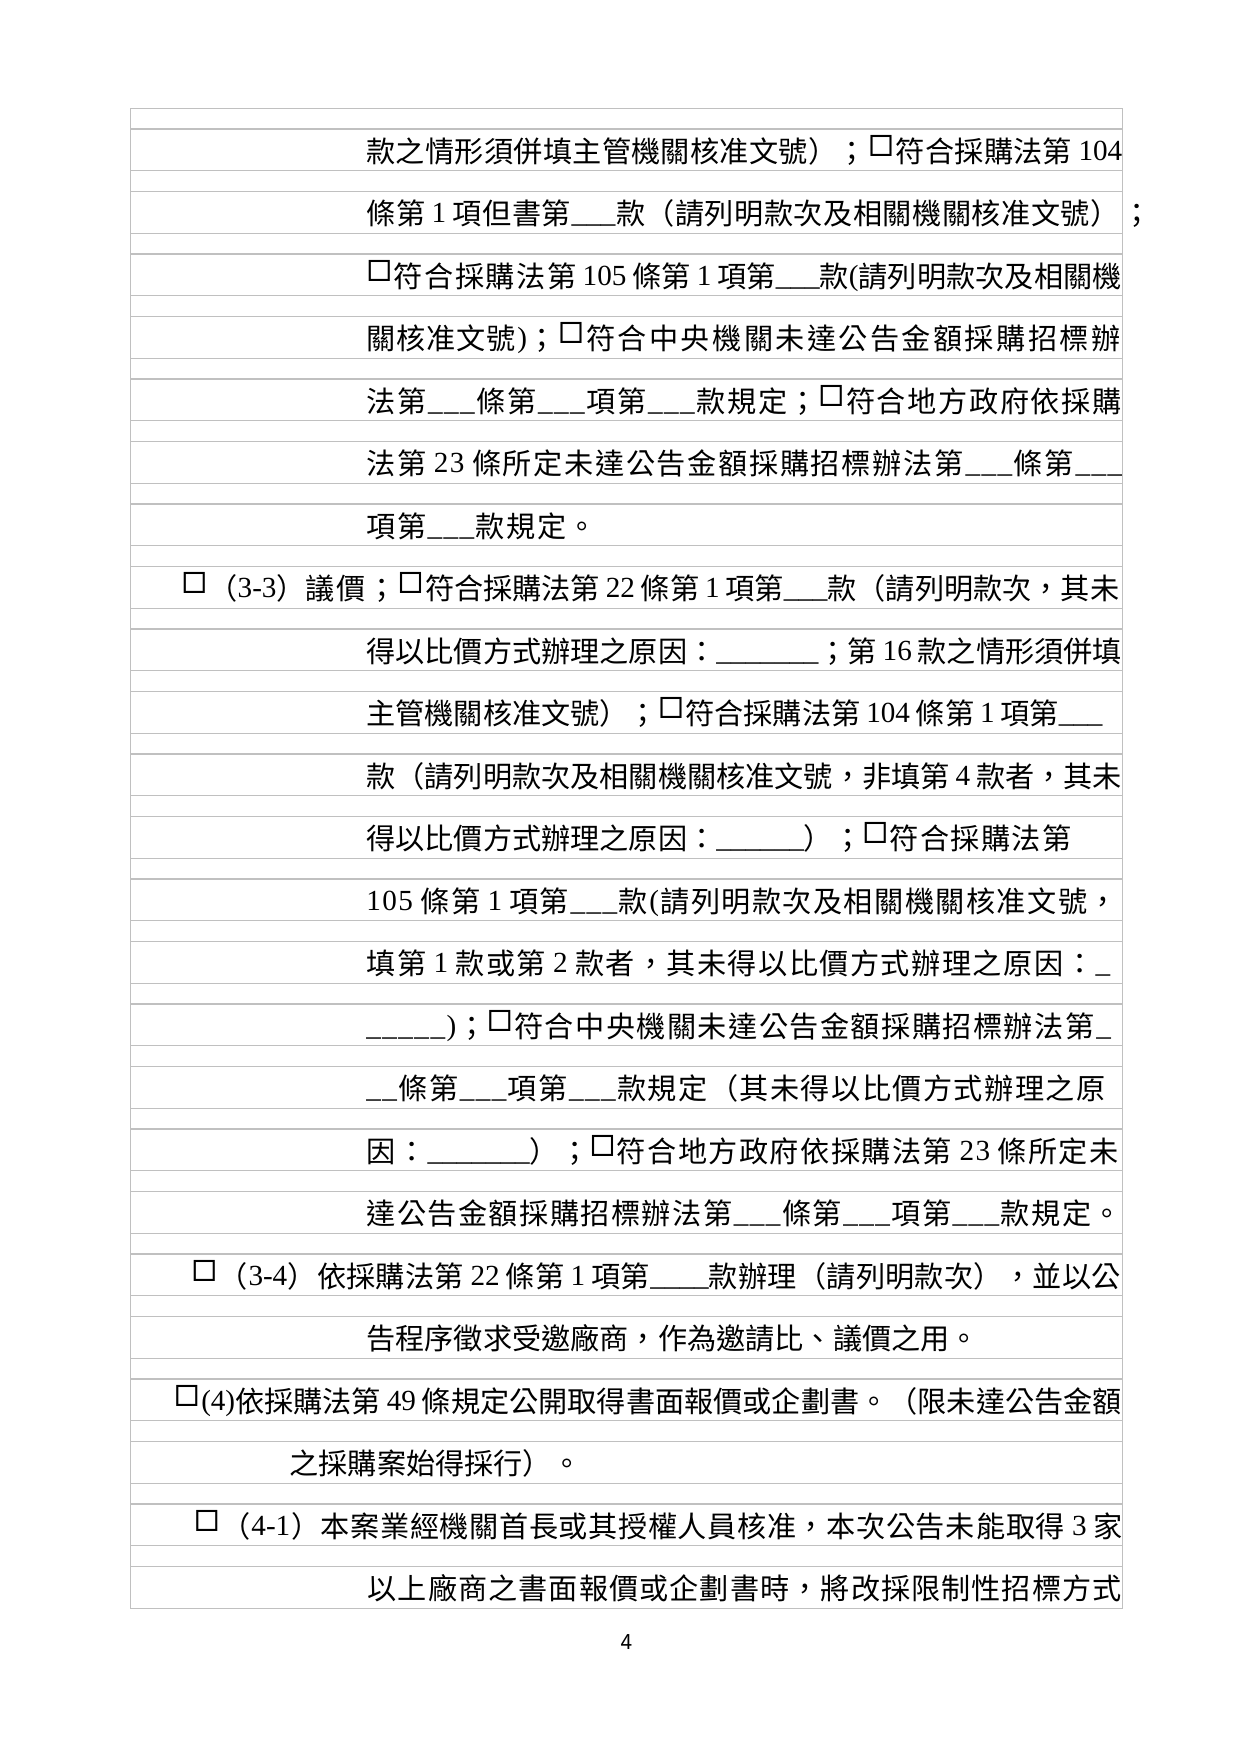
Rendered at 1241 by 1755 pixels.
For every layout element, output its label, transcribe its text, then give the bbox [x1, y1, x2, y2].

text 之採購案始得採行）。 [131, 1442, 1122, 1483]
text [131, 1234, 1122, 1253]
text 款（請列明款次及相關機關核准文號，非填第4款者，其未 [131, 755, 1122, 795]
text （3-3）議價；符合採購法第22條第1項第___款（請列明款次，其未 [131, 567, 1122, 608]
text （3-2）比價；經前次公告招標結果，無廠商投標或無合格標，且符合採購法施行細則第22條第1項規定無廠商異議或申訴在處理中者，依採購法第22條第1項第1款規定，不另公告招標，並依採購法施行細則第23條之1第1項規定，邀請過去表現優良之2家以上廠商以比價方式辦理；符合採購法第22條第1項第___款（請列明款次，第16款之情形須併填主管機關核准文號）；符合採購法第104條第1項但書第___款（請列明款次及相關機關核准文號）；符合採購法第105條第1項第___款(請列明款次及相關機關核准文號)；符合中央機關未達公告金額採購招標辦法第___條第___項第___款規定；符合地方政府依採購法第23條所定未達公告金額採購招標辦法第___條第___項第___款規定。 [131, 296, 1122, 316]
text （3-2）比價；經前次公告招標結果，無廠商投標或無合格標，且符合採購法施行細則第22條第1項規定無廠商異議或申訴在處理中者，依採購法第22條第1項第1款規定，不另公告招標，並依採購法施行細則第23條之1第1項規定，邀請過去表現優良之2家以上廠商以比價方式辦理；符合採購法第22條第1項第___款（請列明款次，第16款之情形須併填主管機關核准文號）；符合採購法第104條第1項但書第___款（請列明款次及相關機關核准文號）；符合採購法第105條第1項第___款(請列明款次及相關機關核准文號)；符合中央機關未達公告金額採購招標辦法第___條第___項第___款規定；符合地方政府依採購法第23條所定未達公告金額採購招標辦法第___條第___項第___款規定。 [131, 109, 1122, 128]
text （3-2）比價；經前次公告招標結果，無廠商投標或無合格標，且符合採購法施行細則第22條第1項規定無廠商異議或申訴在處理中者，依採購法第22條第1項第1款規定，不另公告招標，並依採購法施行細則第23條之1第1項規定，邀請過去表現優良之2家以上廠商以比價方式辦理；符合採購法第22條第1項第___款（請列明款次，第16款之情形須併填主管機關核准文號）；符合採購法第104條第1項但書第___款（請列明款次及相關機關核准文號）；符合採購法第105條第1項第___款(請列明款次及相關機關核准文號)；符合中央機關未達公告金額採購招標辦法第___條第___項第___款規定；符合地方政府依採購法第23條所定未達公告金額採購招標辦法第___條第___項第___款規定。 [131, 421, 1122, 441]
text （3-2）比價；經前次公告招標結果，無廠商投標或無合格標，且符合採購法施行細則第22條第1項規定無廠商異議或申訴在處理中者，依採購法第22條第1項第1款規定，不另公告招標，並依採購法施行細則第23條之1第1項規定，邀請過去表現優良之2家以上廠商以比價方式辦理；符合採購法第22條第1項第___款（請列明款次，第16款之情形須併填主管機關核准文號）；符合採購法第104條第1項但書第___款（請列明款次及相關機關核准文號）；符合採購法第105條第1項第___款(請列明款次及相關機關核准文號)；符合中央機關未達公告金額採購招標辦法第___條第___項第___款規定；符合地方政府依採購法第23條所定未達公告金額採購招標辦法第___條第___項第___款規定。 [131, 234, 1122, 253]
text （3-2）比價；經前次公告招標結果，無廠商投標或無合格標，且符合採購法施行細則第22條第1項規定無廠商異議或申訴在處理中者，依採購法第22條第1項第1款規定，不另公告招標，並依採購法施行細則第23條之1第1項規定，邀請過去表現優良之2家以上廠商以比價方式辦理；符合採購法第22條第1項第___款（請列明款次，第16款之情形須併填主管機關核准文號）；符合採購法第104條第1項但書第___款（請列明款次及相關機關核准文號）；符合採購法第105條第1項第___款(請列明款次及相關機關核准文號)；符合中央機關未達公告金額採購招標辦法第___條第___項第___款規定；符合地方政府依採購法第23條所定未達公告金額採購招標辦法第___條第___項第___款規定。 [131, 442, 1122, 483]
text （3-2）比價；經前次公告招標結果，無廠商投標或無合格標，且符合採購法施行細則第22條第1項規定無廠商異議或申訴在處理中者，依採購法第22條第1項第1款規定，不另公告招標，並依採購法施行細則第23條之1第1項規定，邀請過去表現優良之2家以上廠商以比價方式辦理；符合採購法第22條第1項第___款（請列明款次，第16款之情形須併填主管機關核准文號）；符合採購法第104條第1項但書第___款（請列明款次及相關機關核准文號）；符合採購法第105條第1項第___款(請列明款次及相關機關核准文號)；符合中央機關未達公告金額採購招標辦法第___條第___項第___款規定；符合地方政府依採購法第23條所定未達公告金額採購招標辦法第___條第___項第___款規定。 [131, 505, 1122, 545]
text 告程序徵求受邀廠商，作為邀請比、議價之用。 [131, 1317, 1122, 1358]
text （3-2）比價；經前次公告招標結果，無廠商投標或無合格標，且符合採購法施行細則第22條第1項規定無廠商異議或申訴在處理中者，依採購法第22條第1項第1款規定，不另公告招標，並依採購法施行細則第23條之1第1項規定，邀請過去表現優良之2家以上廠商以比價方式辦理；符合採購法第22條第1項第___款（請列明款次，第16款之情形須併填主管機關核准文號）；符合採購法第104條第1項但書第___款（請列明款次及相關機關核准文號）；符合採購法第105條第1項第___款(請列明款次及相關機關核准文號)；符合中央機關未達公告金額採購招標辦法第___條第___項第___款規定；符合地方政府依採購法第23條所定未達公告金額採購招標辦法第___條第___項第___款規定。 [131, 317, 1122, 358]
text [131, 1421, 1122, 1441]
text [131, 1296, 1122, 1316]
text 因：_______）；符合地方政府依採購法第23條所定未 [131, 1130, 1122, 1170]
text [131, 921, 1122, 941]
text [131, 984, 1122, 1003]
text （3-2）比價；經前次公告招標結果，無廠商投標或無合格標，且符合採購法施行細則第22條第1項規定無廠商異議或申訴在處理中者，依採購法第22條第1項第1款規定，不另公告招標，並依採購法施行細則第23條之1第1項規定，邀請過去表現優良之2家以上廠商以比價方式辦理；符合採購法第22條第1項第___款（請列明款次，第16款之情形須併填主管機關核准文號）；符合採購法第104條第1項但書第___款（請列明款次及相關機關核准文號）；符合採購法第105條第1項第___款(請列明款次及相關機關核准文號)；符合中央機關未達公告金額採購招標辦法第___條第___項第___款規定；符合地方政府依採購法第23條所定未達公告金額採購招標辦法第___條第___項第___款規定。 [131, 192, 1122, 233]
text 得以比價方式辦理之原因：______）；符合採購法第 [131, 817, 1122, 858]
text [131, 546, 1122, 566]
text [131, 1046, 1122, 1066]
text （3-4）依採購法第22條第1項第____款辦理（請列明款次），並以公 [131, 1255, 1122, 1295]
text 得以比價方式辦理之原因：_______；第16款之情形須併填 [131, 630, 1122, 670]
text [131, 671, 1122, 691]
text [131, 1109, 1122, 1128]
text [131, 796, 1122, 816]
text [131, 859, 1122, 878]
text （3-2）比價；經前次公告招標結果，無廠商投標或無合格標，且符合採購法施行細則第22條第1項規定無廠商異議或申訴在處理中者，依採購法第22條第1項第1款規定，不另公告招標，並依採購法施行細則第23條之1第1項規定，邀請過去表現優良之2家以上廠商以比價方式辦理；符合採購法第22條第1項第___款（請列明款次，第16款之情形須併填主管機關核准文號）；符合採購法第104條第1項但書第___款（請列明款次及相關機關核准文號）；符合採購法第105條第1項第___款(請列明款次及相關機關核准文號)；符合中央機關未達公告金額採購招標辦法第___條第___項第___款規定；符合地方政府依採購法第23條所定未達公告金額採購招標辦法第___條第___項第___款規定。 [131, 484, 1122, 503]
text 填第1款或第2款者，其未得以比價方式辦理之原因：_ [131, 942, 1122, 983]
text 以上廠商之書面報價或企劃書時，將改採限制性招標方式 [131, 1567, 1122, 1608]
text [131, 734, 1122, 753]
text （4-1）本案業經機關首長或其授權人員核准，本次公告未能取得3家 [131, 1505, 1122, 1545]
text [131, 1484, 1122, 1503]
text [131, 1171, 1122, 1191]
text （3-2）比價；經前次公告招標結果，無廠商投標或無合格標，且符合採購法施行細則第22條第1項規定無廠商異議或申訴在處理中者，依採購法第22條第1項第1款規定，不另公告招標，並依採購法施行細則第23條之1第1項規定，邀請過去表現優良之2家以上廠商以比價方式辦理；符合採購法第22條第1項第___款（請列明款次，第16款之情形須併填主管機關核准文號）；符合採購法第104條第1項但書第___款（請列明款次及相關機關核准文號）；符合採購法第105條第1項第___款(請列明款次及相關機關核准文號)；符合中央機關未達公告金額採購招標辦法第___條第___項第___款規定；符合地方政府依採購法第23條所定未達公告金額採購招標辦法第___條第___項第___款規定。 [131, 380, 1122, 420]
text （3-2）比價；經前次公告招標結果，無廠商投標或無合格標，且符合採購法施行細則第22條第1項規定無廠商異議或申訴在處理中者，依採購法第22條第1項第1款規定，不另公告招標，並依採購法施行細則第23條之1第1項規定，邀請過去表現優良之2家以上廠商以比價方式辦理；符合採購法第22條第1項第___款（請列明款次，第16款之情形須併填主管機關核准文號）；符合採購法第104條第1項但書第___款（請列明款次及相關機關核准文號）；符合採購法第105條第1項第___款(請列明款次及相關機關核准文號)；符合中央機關未達公告金額採購招標辦法第___條第___項第___款規定；符合地方政府依採購法第23條所定未達公告金額採購招標辦法第___條第___項第___款規定。 [131, 359, 1122, 378]
text 105條第1項第___款(請列明款次及相關機關核准文號， [131, 880, 1122, 920]
text [131, 1546, 1122, 1566]
text (4)依採購法第49條規定公開取得書面報價或企劃書。（限未達公告金額 [131, 1380, 1122, 1420]
text （3-2）比價；經前次公告招標結果，無廠商投標或無合格標，且符合採購法施行細則第22條第1項規定無廠商異議或申訴在處理中者，依採購法第22條第1項第1款規定，不另公告招標，並依採購法施行細則第23條之1第1項規定，邀請過去表現優良之2家以上廠商以比價方式辦理；符合採購法第22條第1項第___款（請列明款次，第16款之情形須併填主管機關核准文號）；符合採購法第104條第1項但書第___款（請列明款次及相關機關核准文號）；符合採購法第105條第1項第___款(請列明款次及相關機關核准文號)；符合中央機關未達公告金額採購招標辦法第___條第___項第___款規定；符合地方政府依採購法第23條所定未達公告金額採購招標辦法第___條第___項第___款規定。 [131, 171, 1122, 191]
text __條第___項第___款規定（其未得以比價方式辦理之原 [131, 1067, 1122, 1108]
text _____)；符合中央機關未達公告金額採購招標辦法第_ [131, 1005, 1122, 1045]
text （3-2）比價；經前次公告招標結果，無廠商投標或無合格標，且符合採購法施行細則第22條第1項規定無廠商異議或申訴在處理中者，依採購法第22條第1項第1款規定，不另公告招標，並依採購法施行細則第23條之1第1項規定，邀請過去表現優良之2家以上廠商以比價方式辦理；符合採購法第22條第1項第___款（請列明款次，第16款之情形須併填主管機關核准文號）；符合採購法第104條第1項但書第___款（請列明款次及相關機關核准文號）；符合採購法第105條第1項第___款(請列明款次及相關機關核准文號)；符合中央機關未達公告金額採購招標辦法第___條第___項第___款規定；符合地方政府依採購法第23條所定未達公告金額採購招標辦法第___條第___項第___款規定。 [131, 255, 1122, 295]
text 達公告金額採購招標辦法第___條第___項第___款規定。 [131, 1192, 1122, 1233]
text 主管機關核准文號）；符合採購法第104條第1項第___ [131, 692, 1122, 733]
text （3-2）比價；經前次公告招標結果，無廠商投標或無合格標，且符合採購法施行細則第22條第1項規定無廠商異議或申訴在處理中者，依採購法第22條第1項第1款規定，不另公告招標，並依採購法施行細則第23條之1第1項規定，邀請過去表現優良之2家以上廠商以比價方式辦理；符合採購法第22條第1項第___款（請列明款次，第16款之情形須併填主管機關核准文號）；符合採購法第104條第1項但書第___款（請列明款次及相關機關核准文號）；符合採購法第105條第1項第___款(請列明款次及相關機關核准文號)；符合中央機關未達公告金額採購招標辦法第___條第___項第___款規定；符合地方政府依採購法第23條所定未達公告金額採購招標辦法第___條第___項第___款規定。 [131, 130, 1122, 170]
text [131, 609, 1122, 628]
text [131, 1359, 1122, 1378]
